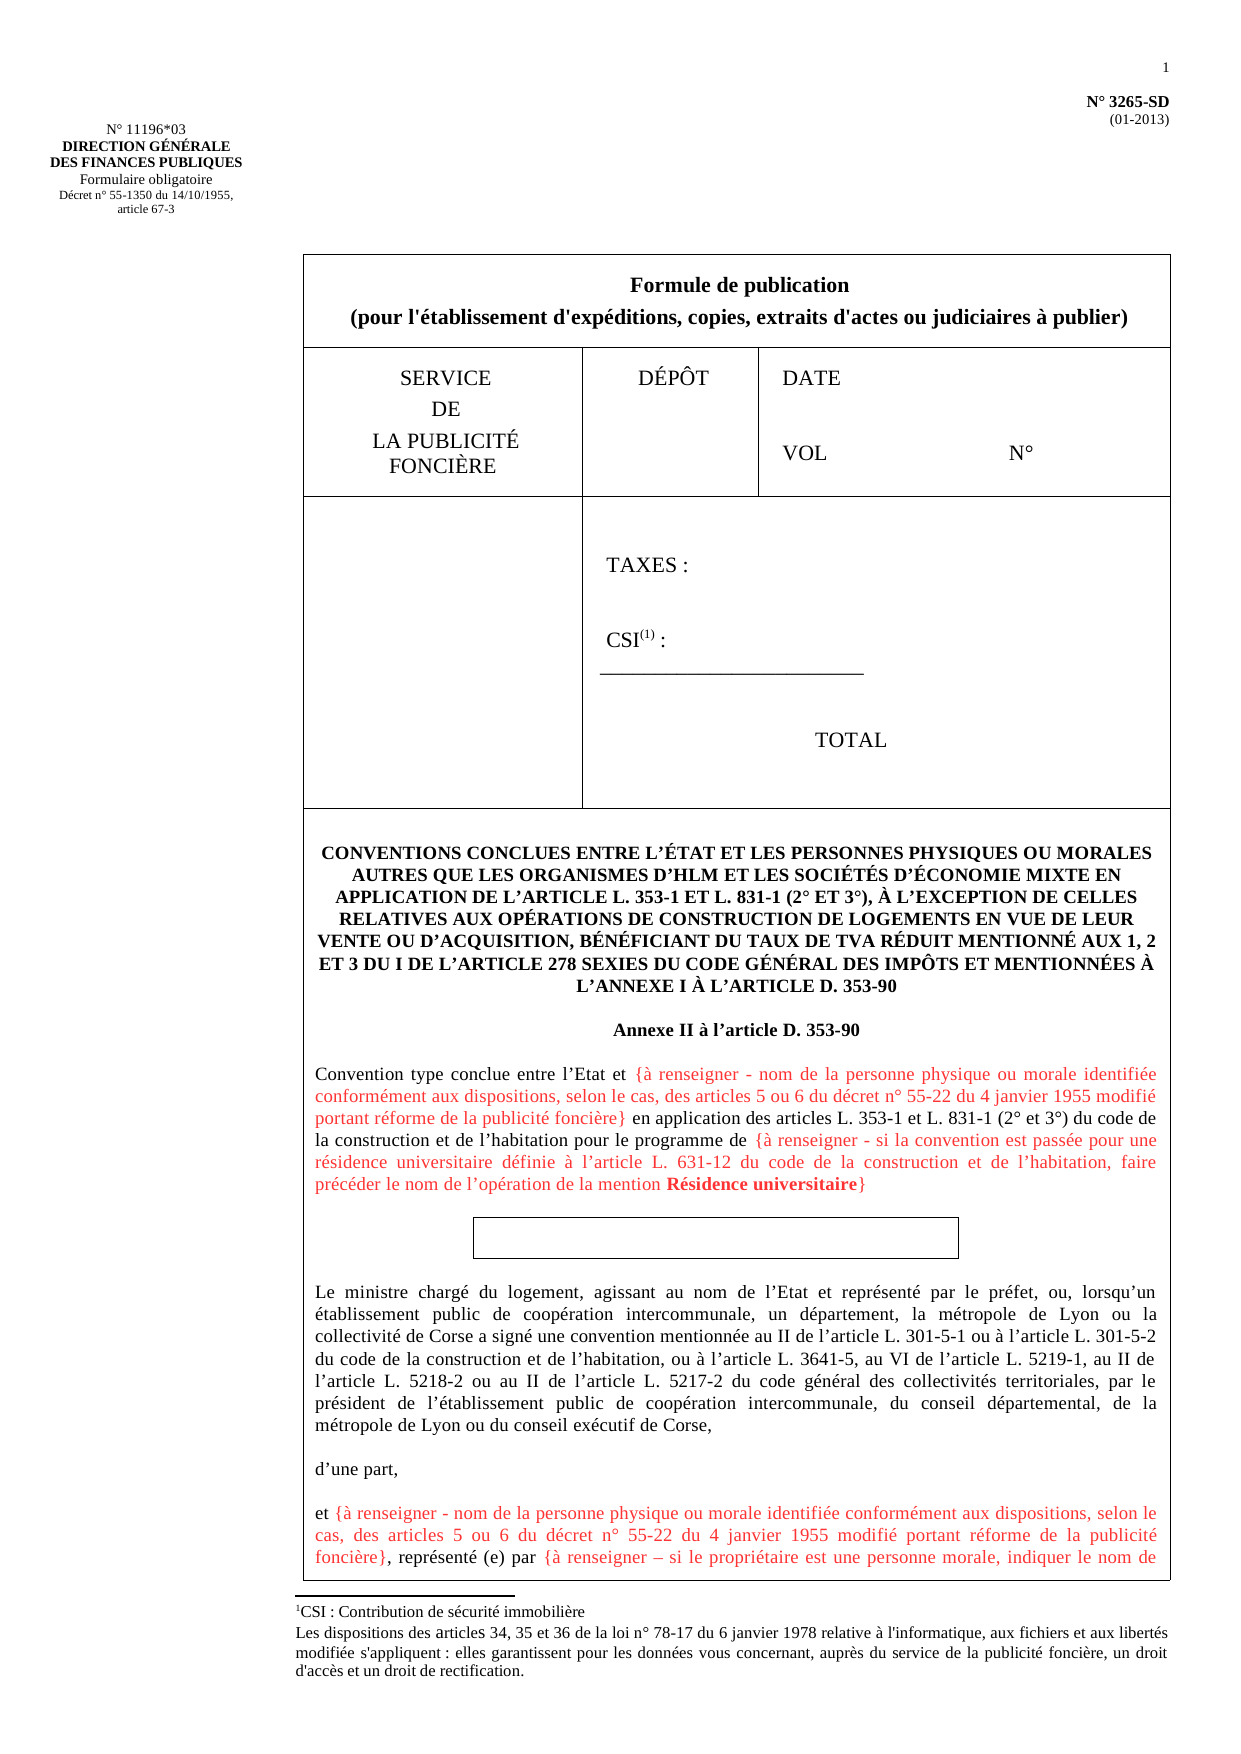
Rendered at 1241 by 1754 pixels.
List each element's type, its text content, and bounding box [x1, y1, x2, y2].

text DES FINANCES PUBLIQUES [23, 154, 268, 171]
table_header [595, 1218, 655, 1258]
table_cell TAXES : CSI() : ________________________ TOTAL [583, 497, 1170, 807]
table_header [474, 1218, 534, 1258]
text article 67-3 [23, 202, 268, 216]
table_cell SERVICE DE LA PUBLICITÉ FONCIÈRE [304, 348, 582, 496]
table_cell [304, 497, 582, 807]
table_cell CONVENTIONS CONCLUES ENTRE L’ÉTAT ET LES PERSONNES PHYSIQUES OU MORALES AUTRES QUE LES ORGANISMES D’HLM ET LES SOCIÉTÉS D’ÉCONOMIE MIXTE EN APPLICATION DE L’ARTICLE L. 353-1 ET L. 831-1 (2° ET 3°), À L’EXCEPTION DE CELLES RELATIVES AUX OPÉRATIONS DE CONSTRUCTION DE LOGEMENTS EN VUE DE LEUR VENTE OU D’ACQUISITION, BÉNÉFICIANT DU TAUX DE TVA RÉDUIT MENTIONNÉ AUX 1, 2 ET 3 DU I DE L’ARTICLE 278 SEXIES DU CODE GÉNÉRAL DES IMPÔTS ET MENTIONNÉES À L’ANNEXE I À L’ARTICLE D. 353-90 Annexe II à l’article D. 353-90 Convention type conclue entre l’Etat et {à renseigner - nom de la personne physique ou morale identifiée conformément aux dispositions, selon le cas, des articles 5 ou 6 du décret n° 55-22 du 4 janvier 1955 modifié portant réforme de la publicité foncière} en application des articles L. 353-1 et L. 831-1 (2° et 3°) du code de la construction et de l’habitation pour le programme de {à renseigner - si la convention est passée pour une résidence universitaire définie à l’article L. 631-12 du code de la construction et de l’habitation, faire précéder le nom de l’opération de la mention Résidence universitaire} Le ministre chargé du logement, agissant au nom de l’Etat et représenté par le préfet, ou, lorsqu’un établissement public de coopération intercommunale, un département, la métropole de Lyon ou la collectivité de Corse a signé une convention mentionnée au II de l’article L. 301-5-1 ou à l’article L. 301-5-2 du code de la construction et de l’habitation, ou à l’article L. 3641-5, au VI de l’article L. 5219-1, au II de l’article L. 5218-2 ou au II de l’article L. 5217-2 du code général des collectivités territoriales, par le président de l’établissement public de coopération intercommunale, du conseil départemental, de la métropole de Lyon ou du conseil exécutif de Corse, d’une part, et {à renseigner - nom de la personne physique ou morale identifiée conformément aux dispositions, selon le cas, des articles 5 ou 6 du décret n° 55-22 du 4 janvier 1955 modifié portant réforme de la publicité foncière}, représenté (e) par {à renseigner – si le propriétaire est une personne morale, indiquer le nom de [304, 809, 1170, 1579]
text N° 11196*03 [23, 121, 268, 138]
table_header [534, 1218, 594, 1258]
table_cell DATE VOL N° [759, 348, 1170, 496]
table_header [776, 1218, 837, 1258]
table_cell DÉPÔT [583, 348, 758, 496]
text Formulaire obligatoire [23, 171, 268, 187]
table_header [655, 1218, 716, 1258]
table_header [837, 1218, 897, 1258]
text DIRECTION GÉNÉRALE [23, 138, 268, 154]
table_header [897, 1218, 958, 1258]
table_header [716, 1218, 776, 1258]
table_header Formule de publication (pour l'établissement d'expéditions, copies, extraits d'actes ou judiciaires à publier) [304, 255, 1170, 347]
text Décret n° 55-1350 du 14/10/1955, [23, 187, 268, 202]
